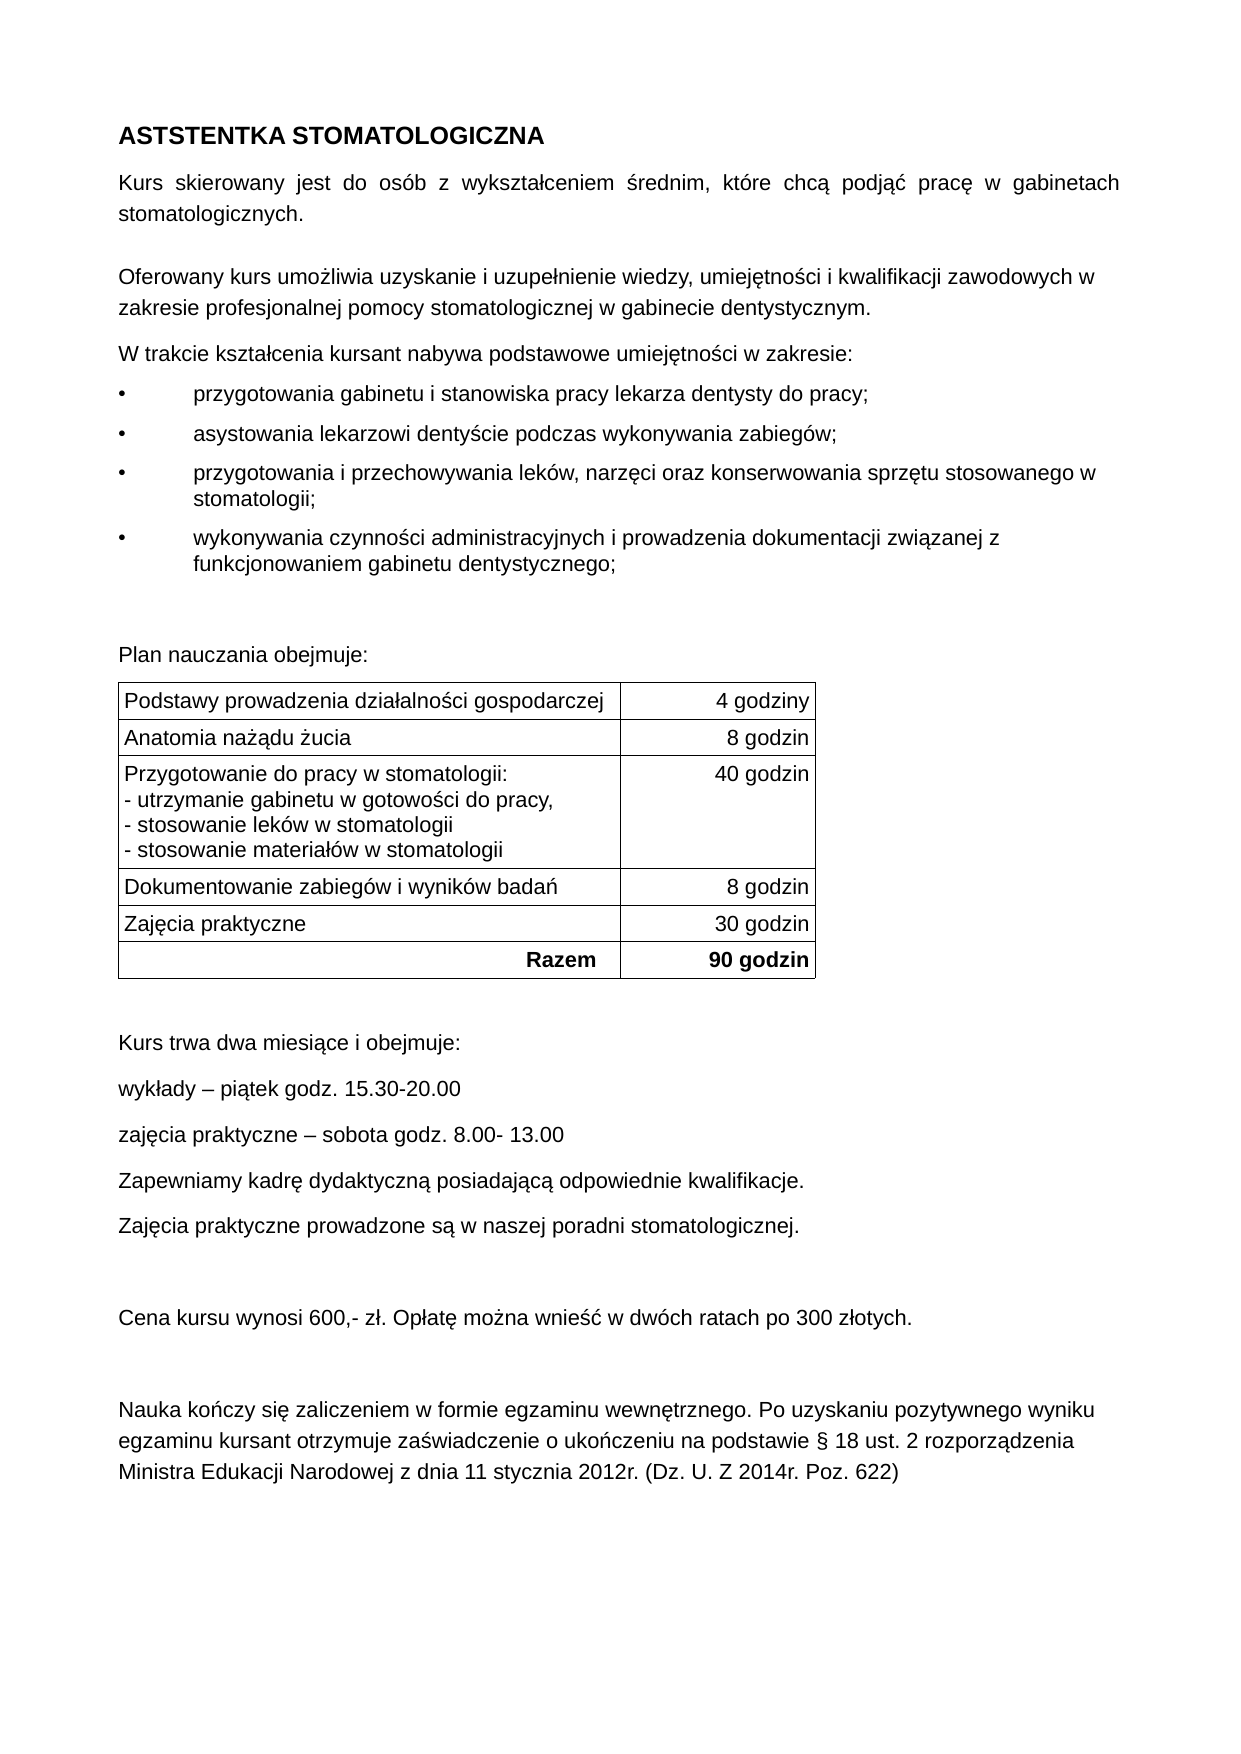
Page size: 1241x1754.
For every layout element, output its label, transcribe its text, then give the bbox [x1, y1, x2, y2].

text W trakcie kształcenia kursant nabywa podstawowe umiejętności w zakresie: [118, 335, 1122, 366]
list wykonywania czynności administracyjnych i prowadzenia dokumentacji związanej z funkcjonowaniem gabinetu dentystycznego; [118, 525, 1122, 576]
table_cell 40 godzin [621, 756, 815, 868]
text Plan nauczania obejmuje: [118, 636, 1122, 667]
text Nauka kończy się zaliczeniem w formie egzaminu wewnętrznego. Po uzyskaniu pozytywnego wyniku egzaminu kursant otrzymuje zaświadczenie o ukończeniu na podstawie § 18 ust. 2 rozporządzenia Ministra Edukacji Narodowej z dnia 11 stycznia 2012r. (Dz. U. Z 2014r. Poz. 622) [118, 1391, 1122, 1484]
table_cell 8 godzin [621, 720, 815, 755]
table_cell 8 godzin [621, 869, 815, 904]
list asystowania lekarzowi dentyście podczas wykonywania zabiegów; [118, 420, 1122, 446]
text Cena kursu wynosi 600,- zł. Opłatę można wnieść w dwóch ratach po 300 złotych. [118, 1299, 1122, 1330]
text Kurs trwa dwa miesiące i obejmuje: [118, 1024, 1122, 1055]
text ASTSTENTKA STOMATOLOGICZNA [118, 118, 1122, 149]
list przygotowania i przechowywania leków, narzęci oraz konserwowania sprzętu stosowanego w stomatologii; [118, 460, 1122, 511]
table_cell Przygotowanie do pracy w stomatologii: - utrzymanie gabinetu w gotowości do pracy, - stosowanie leków w stomatologii - stosowanie materiałów w stomatologii [119, 756, 620, 868]
table_cell 30 godzin [621, 906, 815, 941]
table_cell Zajęcia praktyczne [119, 906, 620, 941]
text Zajęcia praktyczne prowadzone są w naszej poradni stomatologicznej. [118, 1207, 1122, 1239]
table_cell Dokumentowanie zabiegów i wyników badań [119, 869, 620, 904]
table_cell Razem [119, 942, 620, 978]
table_cell 90 godzin [621, 942, 815, 978]
text zajęcia praktyczne – sobota godz. 8.00- 13.00 [118, 1116, 1122, 1147]
table_cell Anatomia nażądu żucia [119, 720, 620, 755]
text wykłady – piątek godz. 15.30-20.00 [118, 1070, 1122, 1101]
table_header Podstawy prowadzenia działalności gospodarczej [119, 683, 620, 719]
text Kurs skierowany jest do osób z wykształceniem średnim, które chcą podjąć pracę w gabinetach stomatologicznych. [118, 164, 1122, 226]
list przygotowania gabinetu i stanowiska pracy lekarza dentysty do pracy; [118, 381, 1122, 406]
table_header 4 godziny [621, 683, 815, 719]
text Zapewniamy kadrę dydaktyczną posiadającą odpowiednie kwalifikacje. [118, 1162, 1122, 1193]
text Oferowany kurs umożliwia uzyskanie i uzupełnienie wiedzy, umiejętności i kwalifikacji zawodowych w zakresie profesjonalnej pomocy stomatologicznej w gabinecie dentystycznym. [118, 258, 1122, 320]
